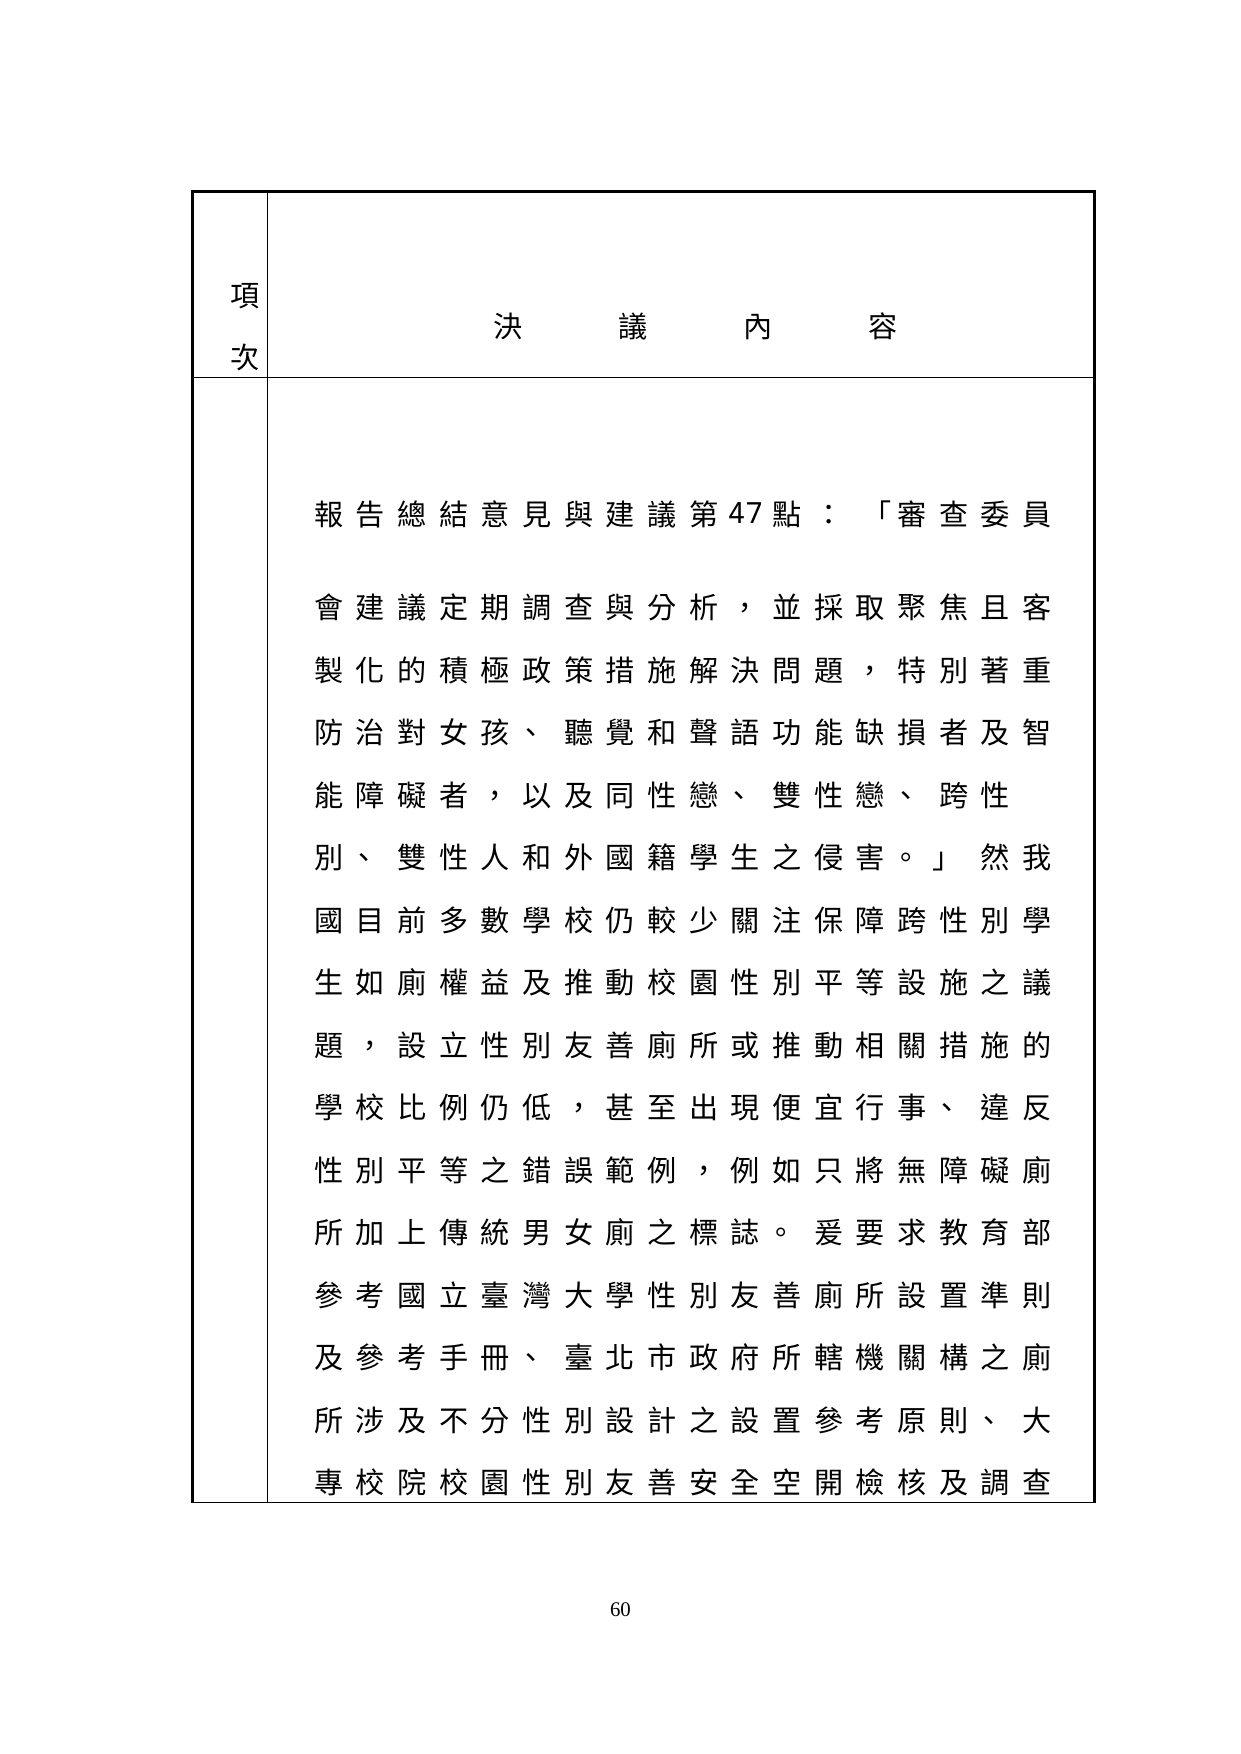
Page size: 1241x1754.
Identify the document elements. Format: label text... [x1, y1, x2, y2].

table_cell 報告總結意見與建議第47點：「審查委員會建議定期調查與分析，並採取聚焦且客製化的積極政策措施解決問題，特別著重防治對女孩、聽覺和聲語功能缺損者及智能障礙者，以及同性戀、雙性戀、跨性別、雙性人和外國籍學生之侵害。」然我國目前多數學校仍較少關注保障跨性別學生如廁權益及推動校園性別平等設施之議題，設立性別友善廁所或推動相關措施的學校比例仍低，甚至出現便宜行事、違反性別平等之錯誤範例，例如只將無障礙廁所加上傳統男女廁之標誌。爰要求教育部參考國立臺灣大學性別友善廁所設置準則及參考手冊、臺北市政府所轄機關構之廁所涉及不分性別設計之設置參考原則、大專校院校園性別友善安全空開檢核及調查 [268, 378, 1093, 1502]
table_header 決 議 內 容 [268, 193, 1093, 377]
table_header 項次 [194, 193, 267, 377]
table_cell [194, 378, 267, 1502]
